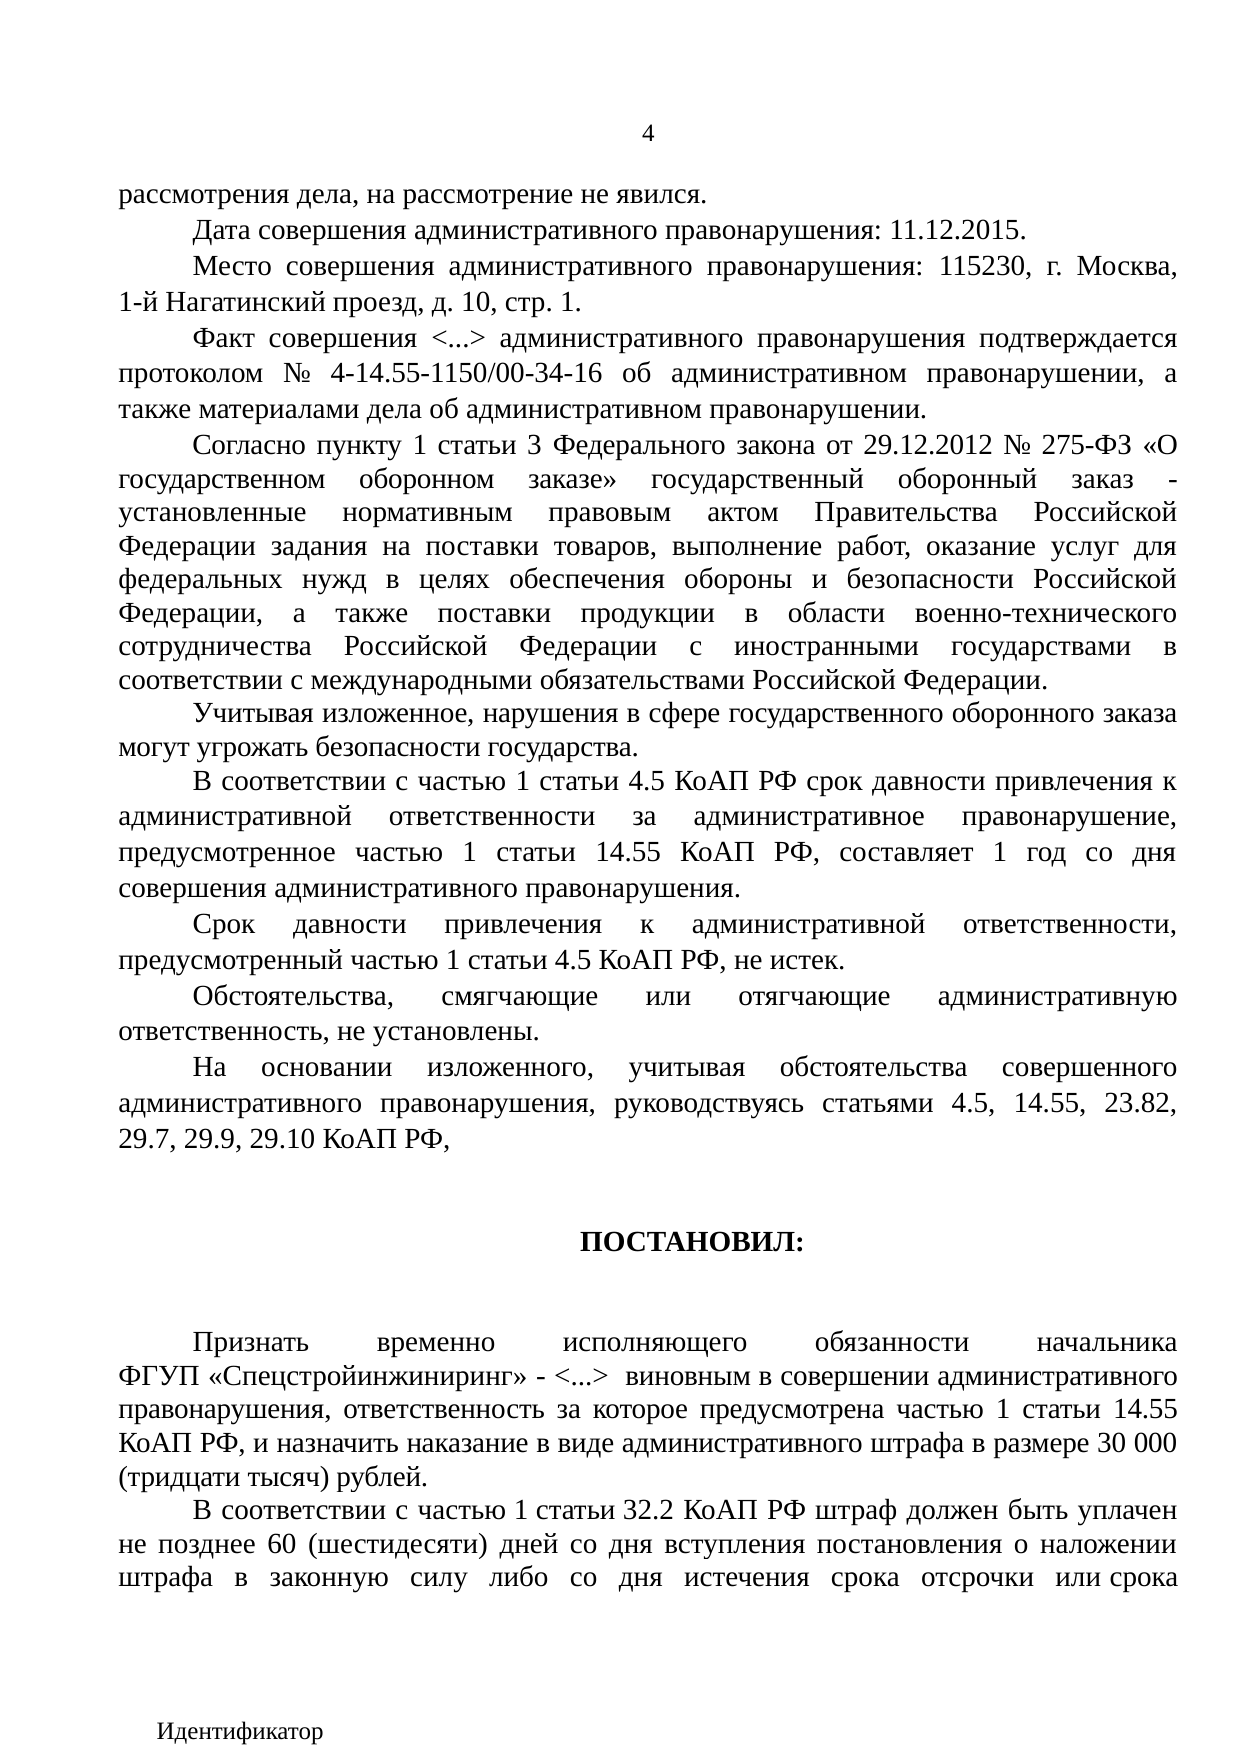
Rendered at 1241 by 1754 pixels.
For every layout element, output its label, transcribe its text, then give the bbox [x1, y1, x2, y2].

text Факт совершения <...> административного правонарушения подтверждается протоколом № 4-14.55-1150/00-34-16 об административном правонарушении, а также материалами дела об административном правонарушении. [118, 320, 1178, 425]
text На основании изложенного, учитывая обстоятельства совершенного административного правонарушения, руководствуясь статьями 4.5, 14.55, 23.82, 29.7, 29.9, 29.10 КоАП РФ, [118, 1049, 1178, 1154]
text Учитывая изложенное, нарушения в сфере государственного оборонного заказа могут угрожать безопасности государства. [118, 696, 1178, 763]
text Признать временно исполняющего обязанности начальника ФГУП «Спецстройинжиниринг» - <...> виновным в совершении административного правонарушения, ответственность за которое предусмотрена частью 1 статьи 14.55 КоАП РФ, и назначить наказание в виде административного штрафа в размере 30 000 (тридцати тысяч) рублей. [118, 1324, 1178, 1492]
text Дата совершения административного правонарушения: 11.12.2015. [118, 212, 1178, 246]
text Согласно пункту 1 статьи 3 Федерального закона от 29.12.2012 № 275-ФЗ «О государственном оборонном заказе» государственный оборонный заказ - установленные нормативным правовым актом Правительства Российской Федерации задания на поставки товаров, выполнение работ, оказание услуг для федеральных нужд в целях обеспечения обороны и безопасности Российской Федерации, а также поставки продукции в области военно-технического сотрудничества Российской Федерации с иностранными государствами в соответствии с международными обязательствами Российской Федерации. [118, 427, 1178, 696]
text Обстоятельства, смягчающие или отягчающие административную ответственность, не установлены. [118, 978, 1178, 1047]
text В соответствии с частью 1 статьи 4.5 КоАП РФ срок давности привлечения к административной ответственности за административное правонарушение, предусмотренное частью 1 статьи 14.55 КоАП РФ, составляет 1 год со дня совершения административного правонарушения. [118, 763, 1178, 904]
text В соответствии с частью 1 статьи 32.2 КоАП РФ штраф должен быть уплачен не позднее 60 (шестидесяти) дней со дня вступления постановления о наложении штрафа в законную силу либо со дня истечения срока отсрочки или срока [118, 1492, 1178, 1593]
text Место совершения административного правонарушения: 115230, г. Москва, 1-й Нагатинский проезд, д. 10, стр. 1. [118, 248, 1178, 317]
text ПОСТАНОВИЛ: [118, 1224, 1178, 1257]
text рассмотрения дела, на рассмотрение не явился. [118, 176, 1178, 210]
text Срок давности привлечения к административной ответственности, предусмотренный частью 1 статьи 4.5 КоАП РФ, не истек. [118, 906, 1178, 975]
